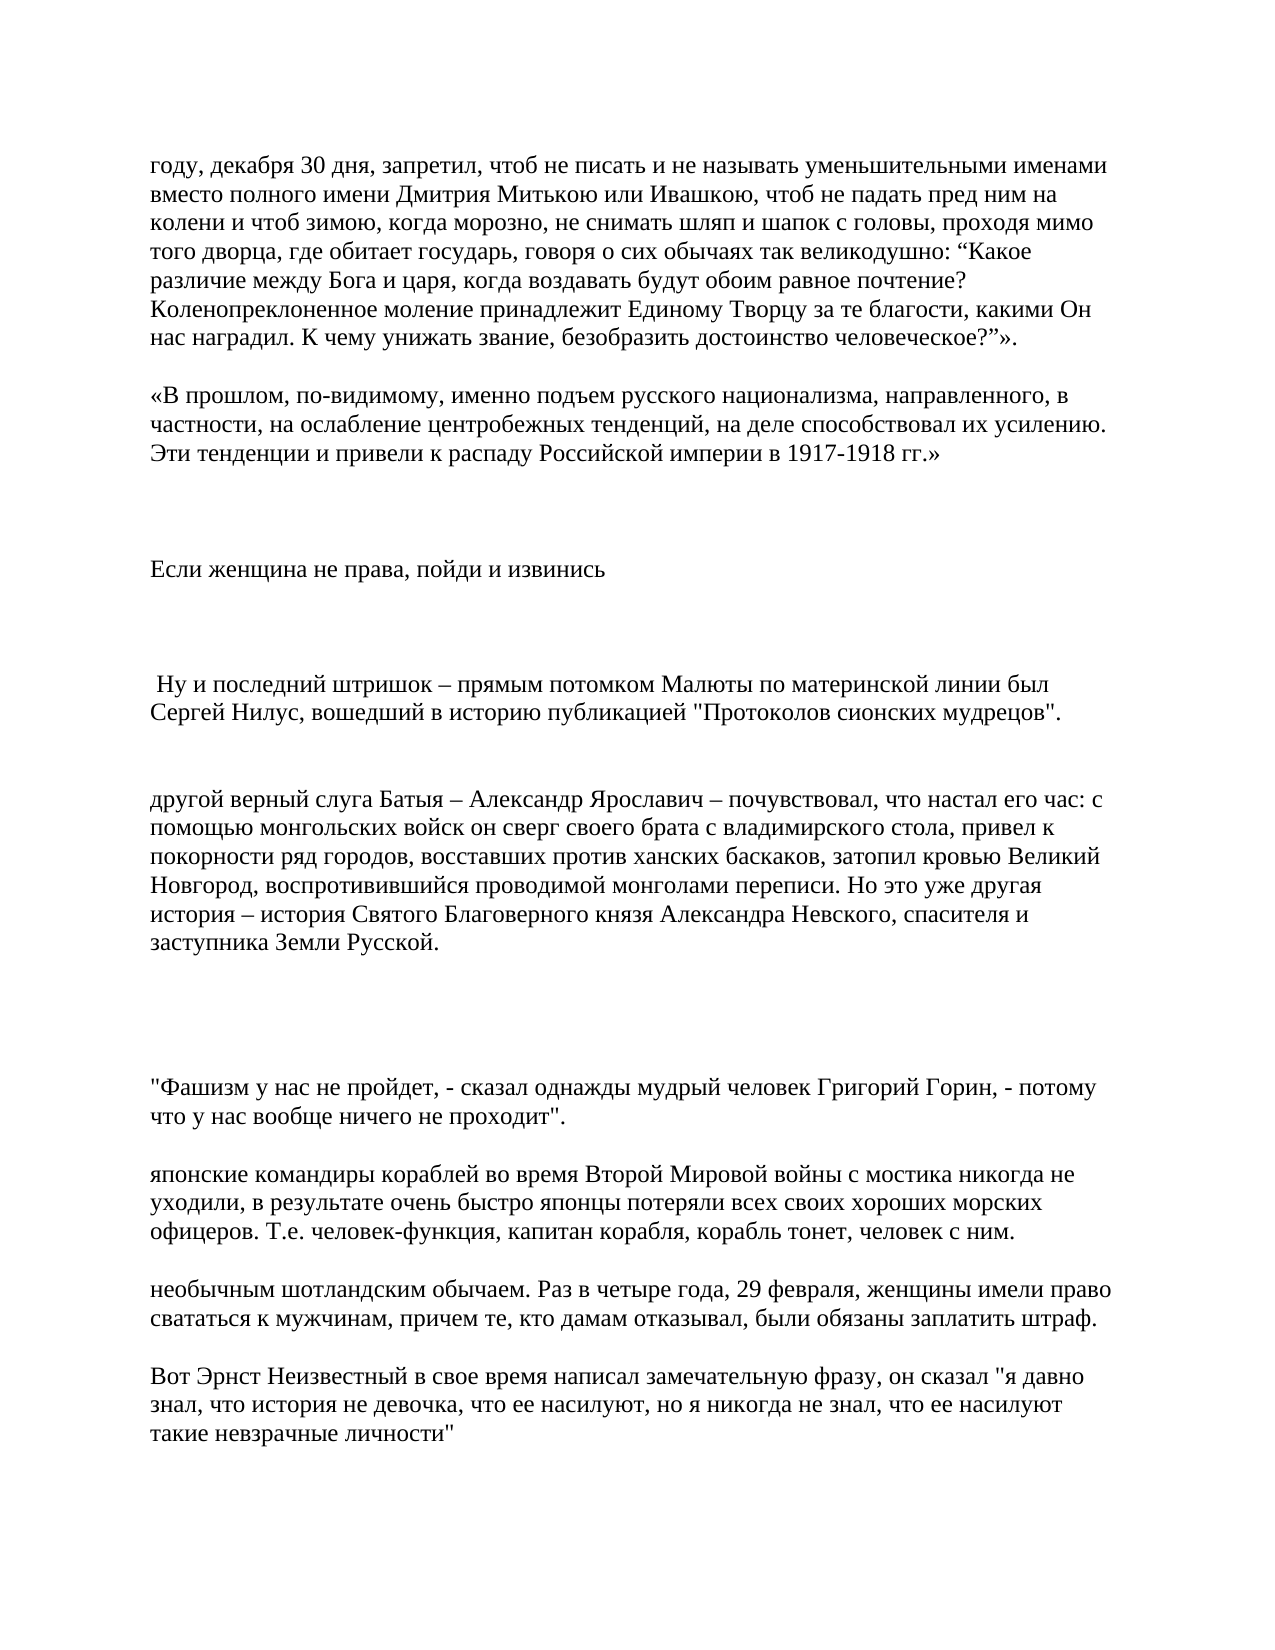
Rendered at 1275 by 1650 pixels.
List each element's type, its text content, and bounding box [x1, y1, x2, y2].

text "Фашизм у нас не пройдет, - сказал однажды мудрый человек Григорий Горин, - потому что у нас вообще ничего не проходит". [150, 1072, 1125, 1129]
text году, декабря 30 дня, запретил, чтоб не писать и не называть уменьшительными именами вместо полного имени Дмитрия Митькою или Ивашкою, чтоб не падать пред ним на колени и чтоб зимою, когда морозно, не снимать шляп и шапок с головы, проходя мимо того дворца, где обитает государь, говоря о сих обычаях так великодушно: “Какое различие между Бога и царя, когда воздавать будут обоим равное почтение? Коленопреклоненное моление принадлежит Единому Творцу за те благости, какими Он нас наградил. К чему унижать звание, безобразить достоинство человеческое?”». [150, 150, 1125, 351]
text «В прошлом, по-видимому, именно подъем русского национализма, направленного, в частности, на ослабление центробежных тенденций, на деле способствовал их усилению. Эти тенденции и привели к распаду Российской империи в 1917-1918 гг.» [150, 380, 1125, 467]
text Если женщина не права, пойди и извинись [150, 554, 1125, 582]
text Ну и последний штришок – прямым потомком Малюты по материнской линии был Сергей Нилус, вошедший в историю публикацией "Протоколов сионских мудрецов". [150, 669, 1125, 726]
text японские командиры кораблей во время Второй Мировой войны с мостика никогда не уходили, в результате очень быстро японцы потеряли всех своих хороших морских офицеров. Т.е. человек-функция, капитан корабля, корабль тонет, человек с ним. [150, 1159, 1125, 1245]
text Вот Эрнст Неизвестный в свое время написал замечательную фразу, он сказал "я давно знал, что история не девочка, что ее насилуют, но я никогда не знал, что ее насилуют такие невзрачные личности" [150, 1361, 1125, 1447]
text другой верный слуга Батыя – Александр Ярославич – почувствовал, что настал его час: с помощью монгольских войск он сверг своего брата с владимирского стола, привел к покорности ряд городов, восставших против ханских баскаков, затопил кровью Великий Новгород, воспротивившийся проводимой монголами переписи. Но это уже другая история – история Святого Благоверного князя Александра Невского, спасителя и заступника Земли Русской. [150, 784, 1125, 956]
text необычным шотландским обычаем. Раз в четыре года, 29 февраля, женщины имели право свататься к мужчинам, причем те, кто дамам отказывал, были обязаны заплатить штраф. [150, 1274, 1125, 1332]
